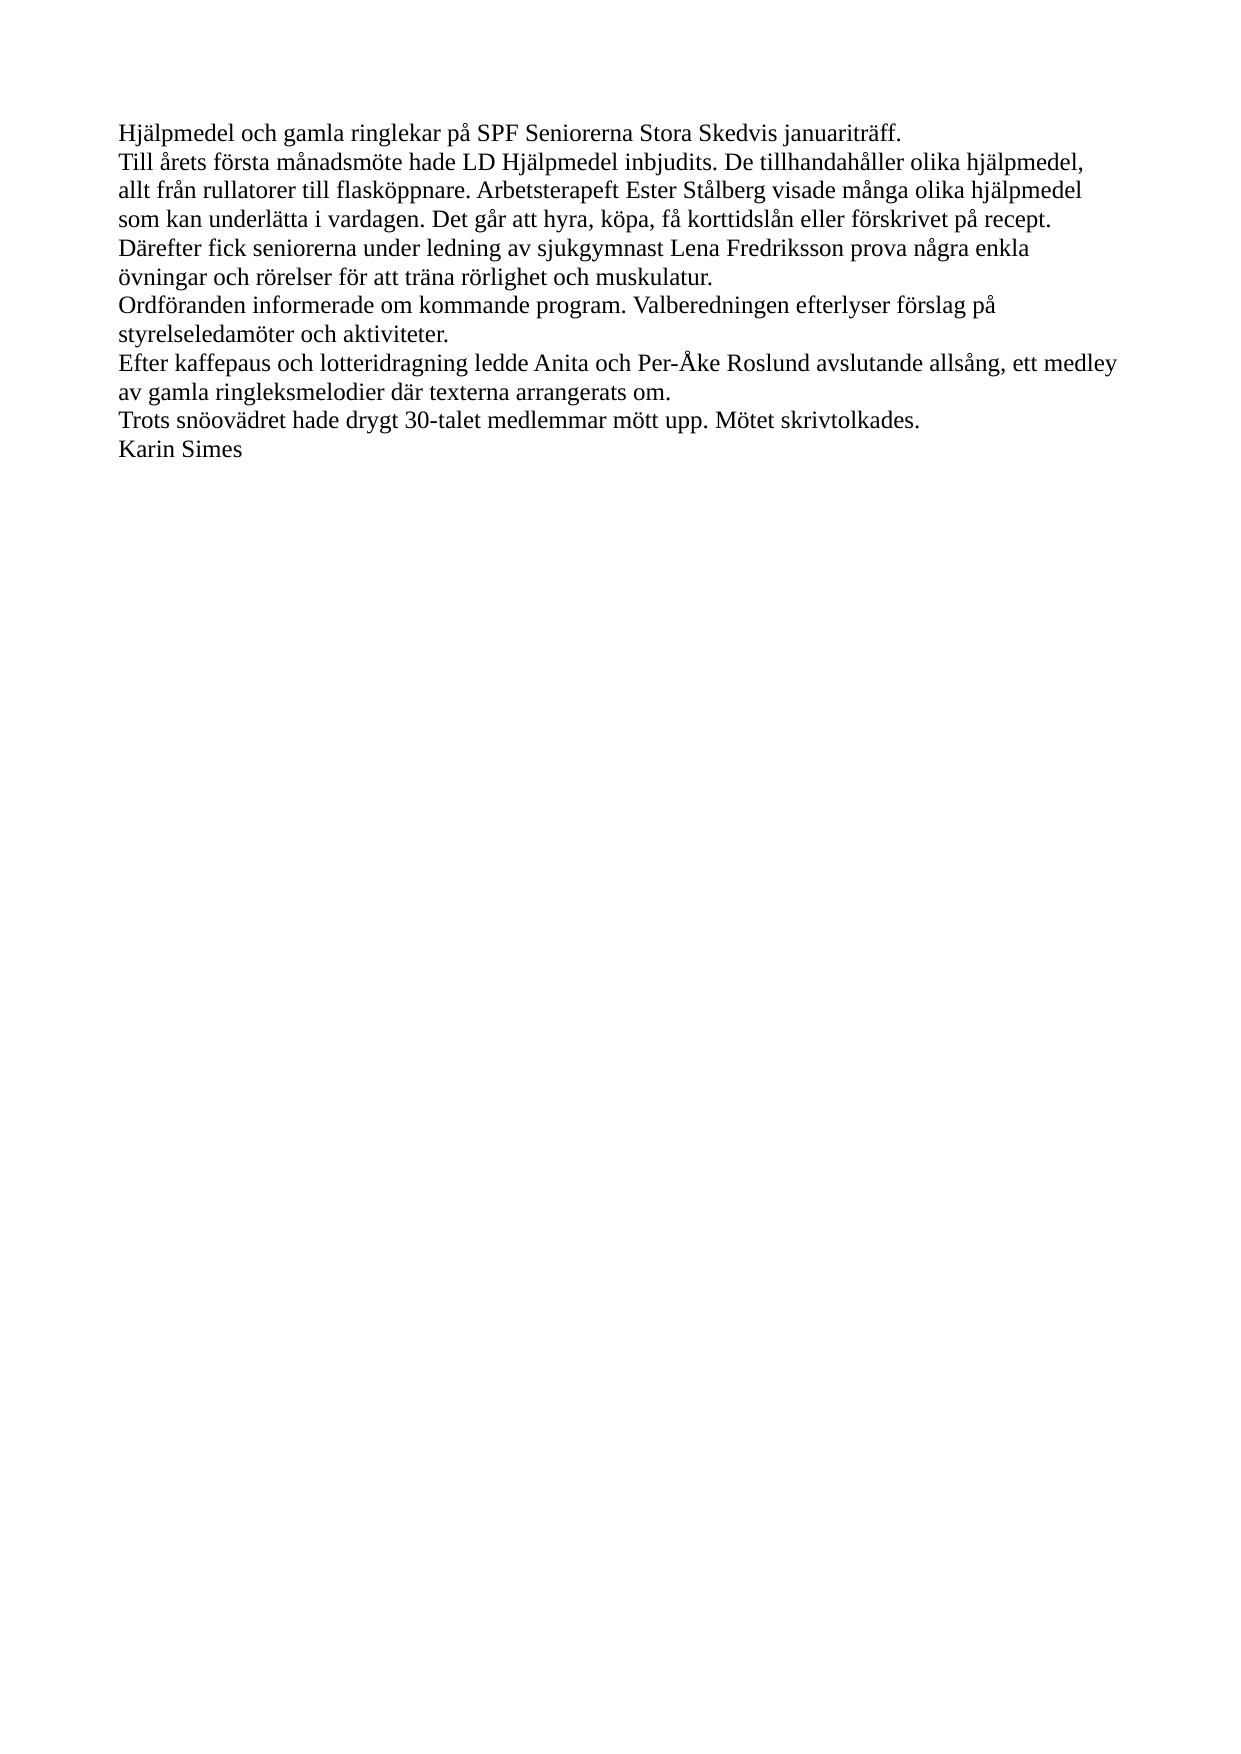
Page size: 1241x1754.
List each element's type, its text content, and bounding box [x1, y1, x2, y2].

text Efter kaffepaus och lotteridragning ledde Anita och Per-Åke Roslund avslutande allsång, ett medley av gamla ringleksmelodier där texterna arrangerats om. [118, 348, 1122, 406]
text Hjälpmedel och gamla ringlekar på SPF Seniorerna Stora Skedvis januariträff. [118, 118, 1122, 147]
text Trots snöovädret hade drygt 30-talet medlemmar mött upp. Mötet skrivtolkades. [118, 406, 1122, 434]
text Ordföranden informerade om kommande program. Valberedningen efterlyser förslag på styrelseledamöter och aktiviteter. [118, 291, 1122, 348]
text Till årets första månadsmöte hade LD Hjälpmedel inbjudits. De tillhandahåller olika hjälpmedel, allt från rullatorer till flasköppnare. Arbetsterapeft Ester Stålberg visade många olika hjälpmedel som kan underlätta i vardagen. Det går att hyra, köpa, få korttidslån eller förskrivet på recept. Därefter fick seniorerna under ledning av sjukgymnast Lena Fredriksson prova några enkla övningar och rörelser för att träna rörlighet och muskulatur. [118, 147, 1122, 291]
text Karin Simes [118, 434, 1122, 463]
